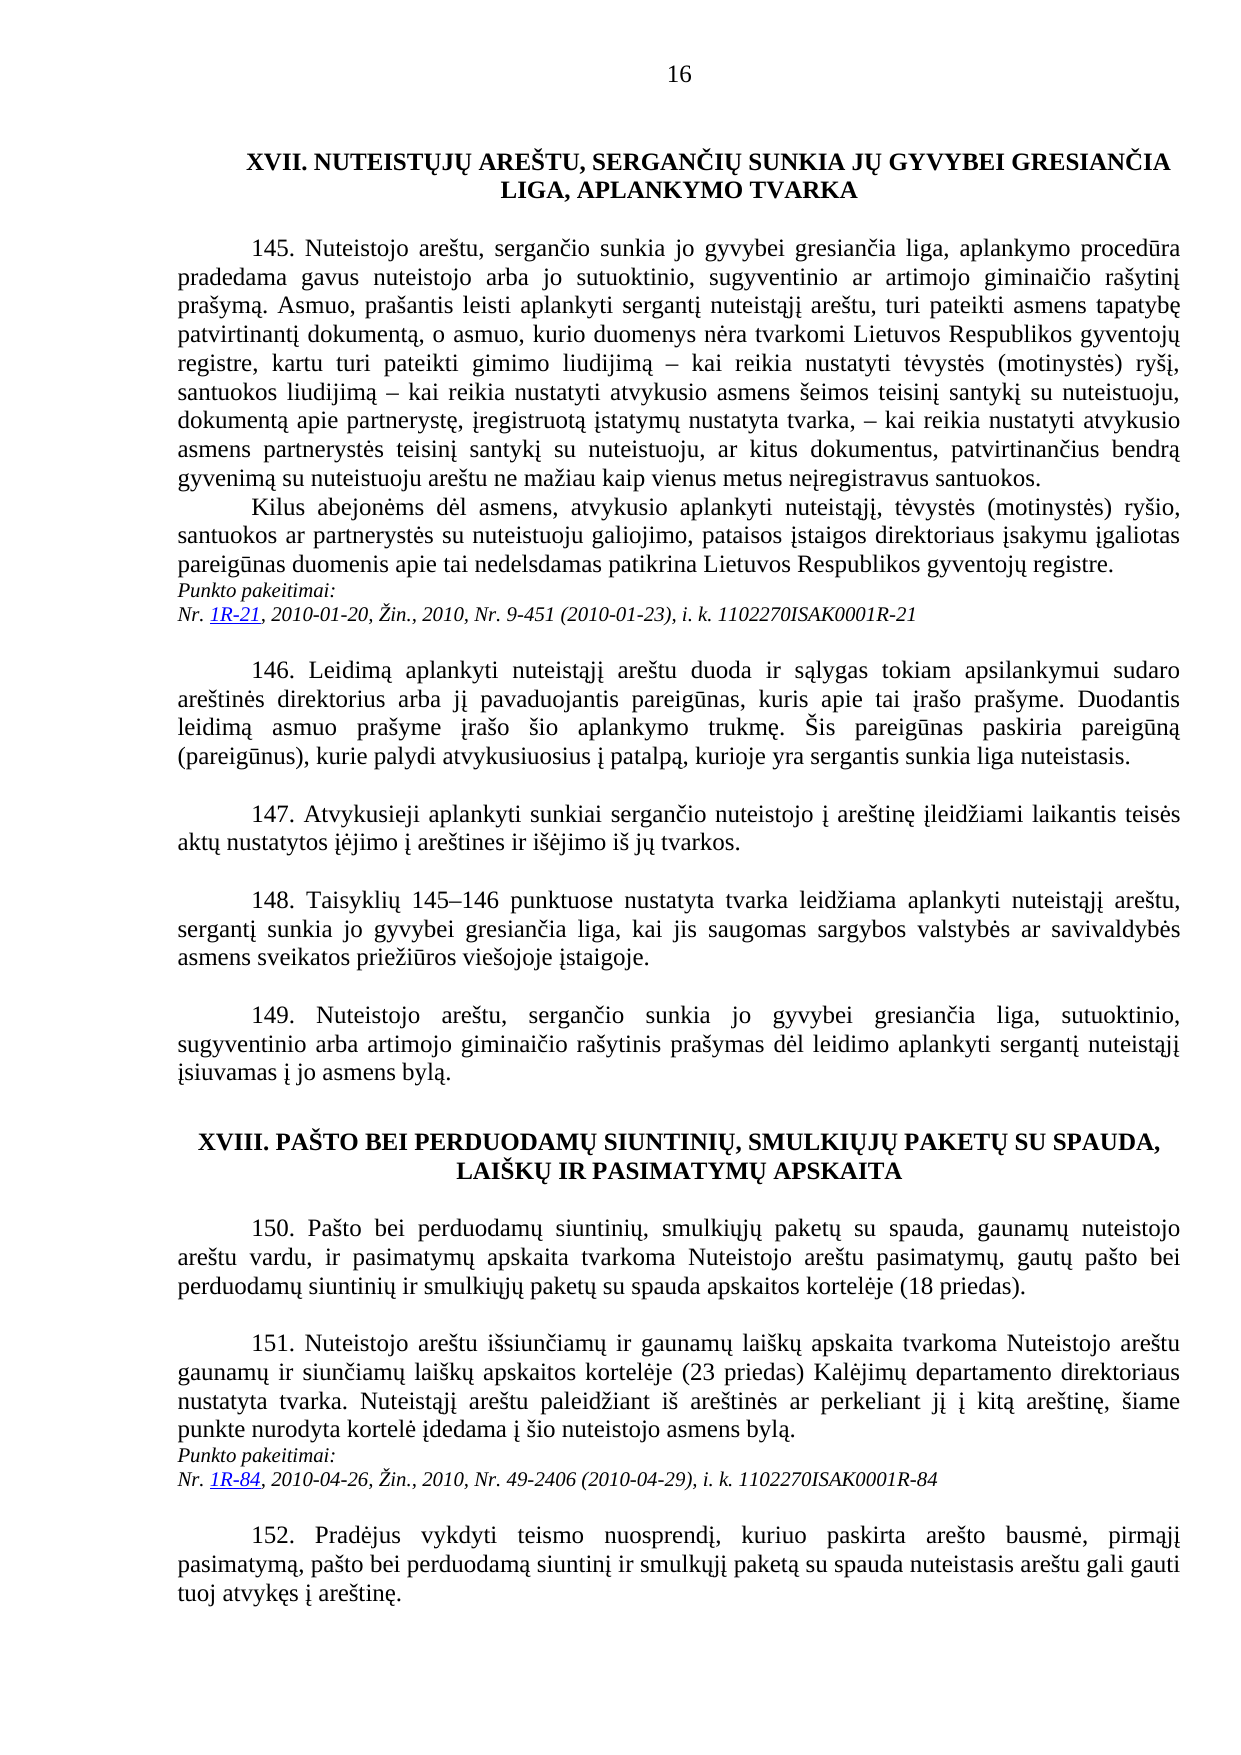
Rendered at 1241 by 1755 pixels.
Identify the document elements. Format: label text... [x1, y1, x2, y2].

text Kilus abejonėms dėl asmens, atvykusio aplankyti nuteistąjį, tėvystės (motinystės) ryšio, santuokos ar partnerystės su nuteistuoju galiojimo, pataisos įstaigos direktoriaus įsakymu įgaliotas pareigūnas duomenis apie tai nedelsdamas patikrina Lietuvos Respublikos gyventojų registre. [177, 492, 1181, 578]
text XVII. NUTEISTŲJŲ AREŠTU, SERGANČIŲ SUNKIA JŲ GYVYBEI GRESIANČIA LIGA, APLANKYMO TVARKA [177, 147, 1181, 204]
text Punkto pakeitimai: [177, 578, 1181, 602]
text 147. Atvykusieji aplankyti sunkiai sergančio nuteistojo į areštinę įleidžiami laikantis teisės aktų nustatytos įėjimo į areštines ir išėjimo iš jų tvarkos. [177, 799, 1181, 856]
text 150. Pašto bei perduodamų siuntinių, smulkiųjų paketų su spauda, gaunamų nuteistojo areštu vardu, ir pasimatymų apskaita tvarkoma Nuteistojo areštu pasimatymų, gautų pašto bei perduodamų siuntinių ir smulkiųjų paketų su spauda apskaitos kortelėje (18 priedas). [177, 1213, 1181, 1299]
text 149. Nuteistojo areštu, sergančio sunkia jo gyvybei gresiančia liga, sutuoktinio, sugyventinio arba artimojo giminaičio rašytinis prašymas dėl leidimo aplankyti sergantį nuteistąjį įsiuvamas į jo asmens bylą. [177, 1000, 1181, 1086]
text XVIII. PAŠTO BEI PERDUODAMŲ SIUNTINIŲ, SMULKIŲJŲ PAKETŲ SU SPAUDA, LAIŠKŲ IR PASIMATYMŲ APSKAITA [177, 1127, 1181, 1184]
text 151. Nuteistojo areštu išsiunčiamų ir gaunamų laiškų apskaita tvarkoma Nuteistojo areštu gaunamų ir siunčiamų laiškų apskaitos kortelėje (23 priedas) Kalėjimų departamento direktoriaus nustatyta tvarka. Nuteistąjį areštu paleidžiant iš areštinės ar perkeliant jį į kitą areštinę, šiame punkte nurodyta kortelė įdedama į šio nuteistojo asmens bylą. [177, 1328, 1181, 1443]
text Nr. 1R-84, 2010-04-26, Žin., 2010, Nr. 49-2406 (2010-04-29), i. k. 1102270ISAK0001R-84 [177, 1467, 1181, 1491]
text Nr. 1R-21, 2010-01-20, Žin., 2010, Nr. 9-451 (2010-01-23), i. k. 1102270ISAK0001R-21 [177, 602, 1181, 626]
text 152. Pradėjus vykdyti teismo nuosprendį, kuriuo paskirta arešto bausmė, pirmąjį pasimatymą, pašto bei perduodamą siuntinį ir smulkųjį paketą su spauda nuteistasis areštu gali gauti tuoj atvykęs į areštinę. [177, 1520, 1181, 1606]
text 148. Taisyklių 145–146 punktuose nustatyta tvarka leidžiama aplankyti nuteistąjį areštu, sergantį sunkia jo gyvybei gresiančia liga, kai jis saugomas sargybos valstybės ar savivaldybės asmens sveikatos priežiūros viešojoje įstaigoje. [177, 885, 1181, 971]
text 145. Nuteistojo areštu, sergančio sunkia jo gyvybei gresiančia liga, aplankymo procedūra pradedama gavus nuteistojo arba jo sutuoktinio, sugyventinio ar artimojo giminaičio rašytinį prašymą. Asmuo, prašantis leisti aplankyti sergantį nuteistąjį areštu, turi pateikti asmens tapatybę patvirtinantį dokumentą, o asmuo, kurio duomenys nėra tvarkomi Lietuvos Respublikos gyventojų registre, kartu turi pateikti gimimo liudijimą – kai reikia nustatyti tėvystės (motinystės) ryšį, santuokos liudijimą – kai reikia nustatyti atvykusio asmens šeimos teisinį santykį su nuteistuoju, dokumentą apie partnerystę, įregistruotą įstatymų nustatyta tvarka, – kai reikia nustatyti atvykusio asmens partnerystės teisinį santykį su nuteistuoju, ar kitus dokumentus, patvirtinančius bendrą gyvenimą su nuteistuoju areštu ne mažiau kaip vienus metus neįregistravus santuokos. [177, 233, 1181, 492]
text Punkto pakeitimai: [177, 1443, 1181, 1467]
text 146. Leidimą aplankyti nuteistąjį areštu duoda ir sąlygas tokiam apsilankymui sudaro areštinės direktorius arba jį pavaduojantis pareigūnas, kuris apie tai įrašo prašyme. Duodantis leidimą asmuo prašyme įrašo šio aplankymo trukmę. Šis pareigūnas paskiria pareigūną (pareigūnus), kurie palydi atvykusiuosius į patalpą, kurioje yra sergantis sunkia liga nuteistasis. [177, 655, 1181, 770]
